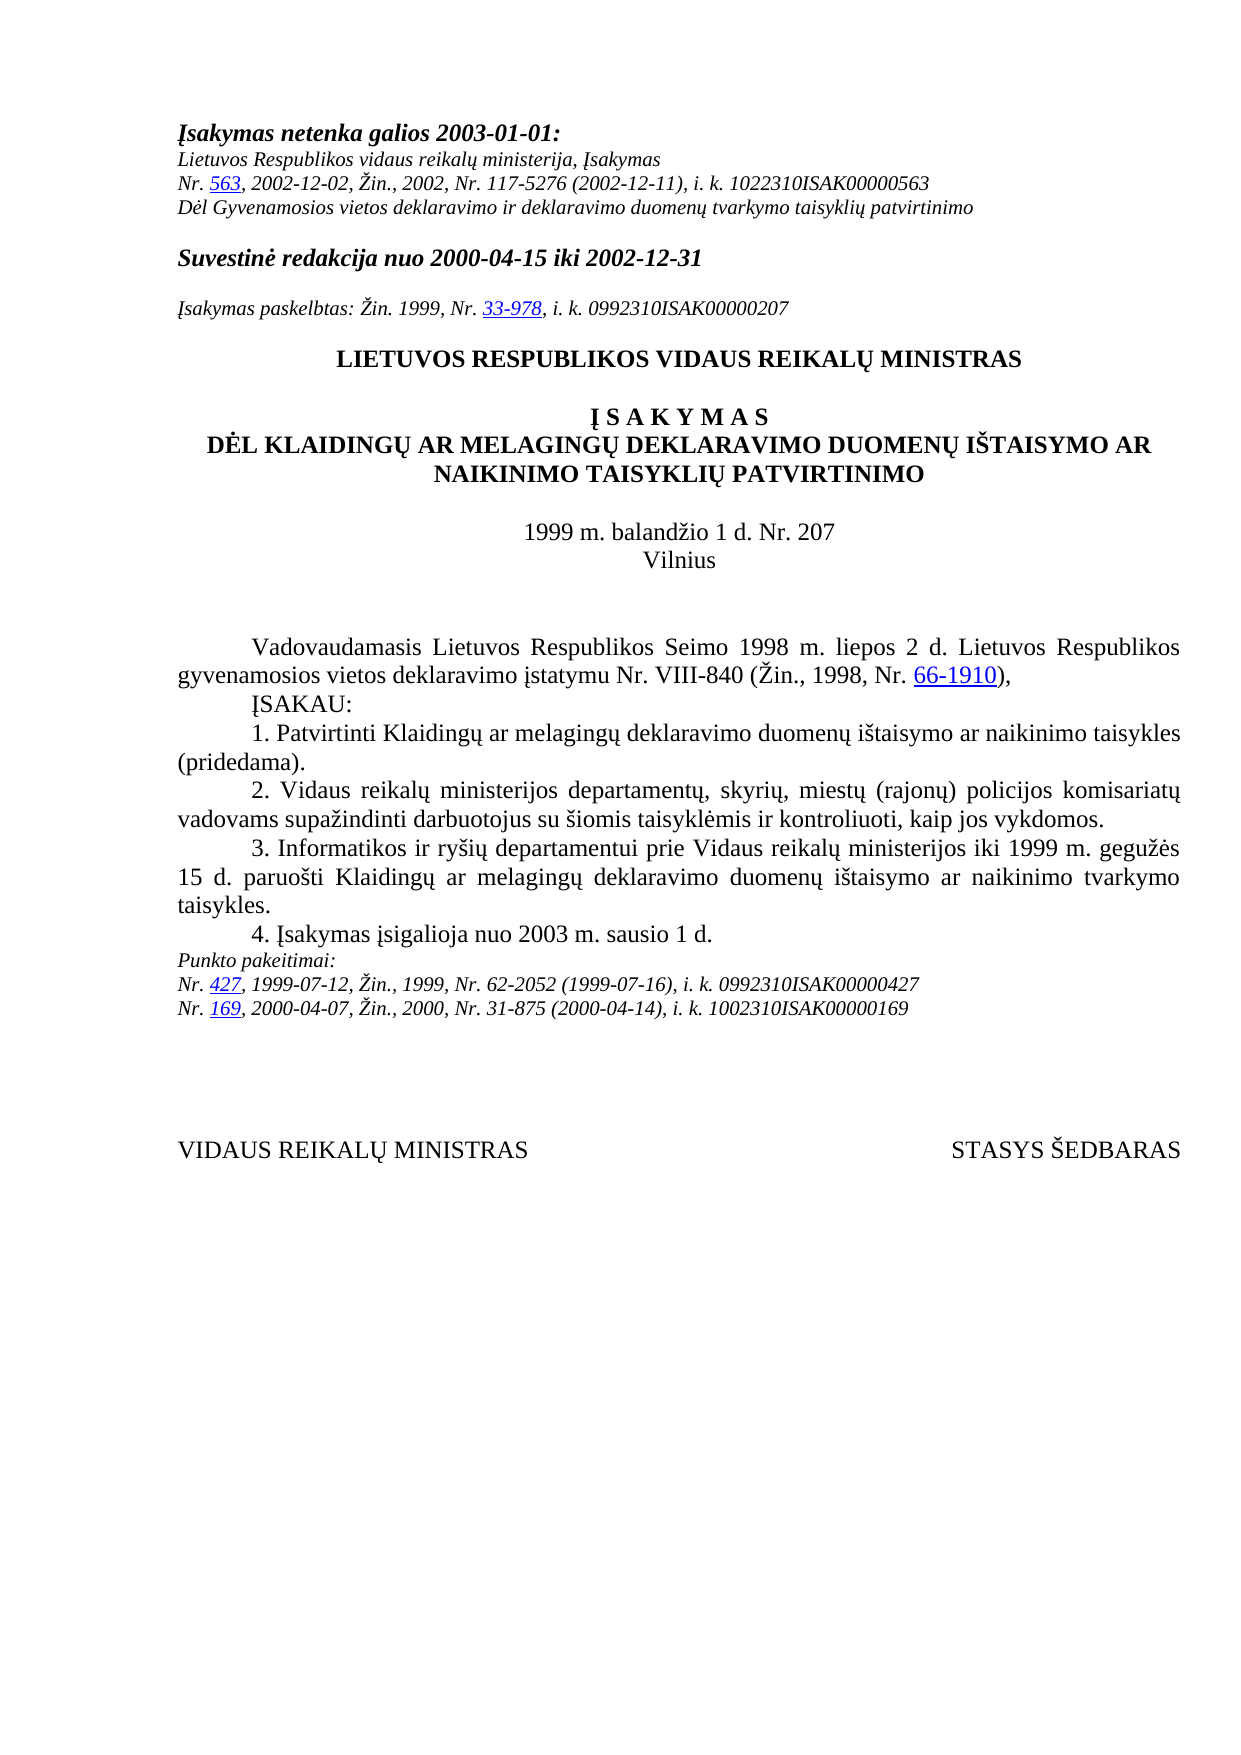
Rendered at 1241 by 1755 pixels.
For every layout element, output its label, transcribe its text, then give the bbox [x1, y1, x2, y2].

text Suvestinė redakcija nuo 2000-04-15 iki 2002-12-31 [177, 243, 1181, 272]
text VIDAUS REIKALŲ MINISTRAS STASYS ŠEDBARAS [177, 1135, 1181, 1164]
text 3. Informatikos ir ryšių departamentui prie Vidaus reikalų ministerijos iki 1999 m. gegužės 15 d. paruošti Klaidingų ar melagingų deklaravimo duomenų ištaisymo ar naikinimo tvarkymo taisykles. [177, 833, 1181, 919]
text Dėl Gyvenamosios vietos deklaravimo ir deklaravimo duomenų tvarkymo taisyklių patvirtinimo [177, 195, 1181, 219]
text Lietuvos Respublikos vidaus reikalų ministerija, Įsakymas [177, 147, 1181, 171]
text 1. Patvirtinti Klaidingų ar melagingų deklaravimo duomenų ištaisymo ar naikinimo taisykles (pridedama). [177, 718, 1181, 775]
text Į S A K Y M A S [177, 402, 1181, 430]
text 2. Vidaus reikalų ministerijos departamentų, skyrių, miestų (rajonų) policijos komisariatų vadovams supažindinti darbuotojus su šiomis taisyklėmis ir kontroliuoti, kaip jos vykdomos. [177, 775, 1181, 833]
text 4. Įsakymas įsigalioja nuo 2003 m. sausio 1 d. [177, 919, 1181, 948]
text 1999 m. balandžio 1 d. Nr. 207 [177, 517, 1181, 545]
text Nr. 427, 1999-07-12, Žin., 1999, Nr. 62-2052 (1999-07-16), i. k. 0992310ISAK00000427 [177, 972, 1181, 996]
text Įsakymas netenka galios 2003-01-01: [177, 118, 1181, 147]
text ĮSAKAU: [177, 689, 1181, 718]
text Vadovaudamasis Lietuvos Respublikos Seimo 1998 m. liepos 2 d. Lietuvos Respublikos gyvenamosios vietos deklaravimo įstatymu Nr. VIII-840 (Žin., 1998, Nr. 66-1910), [177, 632, 1181, 689]
text Punkto pakeitimai: [177, 948, 1181, 972]
text Nr. 563, 2002-12-02, Žin., 2002, Nr. 117-5276 (2002-12-11), i. k. 1022310ISAK00000563 [177, 171, 1181, 195]
text DĖL KLAIDINGŲ AR MELAGINGŲ DEKLARAVIMO DUOMENŲ IŠTAISYMO AR NAIKINIMO TAISYKLIŲ PATVIRTINIMO [177, 430, 1181, 488]
text LIETUVOS RESPUBLIKOS VIDAUS REIKALŲ MINISTRAS [177, 344, 1181, 373]
text Vilnius [177, 545, 1181, 574]
text Nr. 169, 2000-04-07, Žin., 2000, Nr. 31-875 (2000-04-14), i. k. 1002310ISAK00000169 [177, 996, 1181, 1020]
text Įsakymas paskelbtas: Žin. 1999, Nr. 33-978, i. k. 0992310ISAK00000207 [177, 296, 1181, 320]
